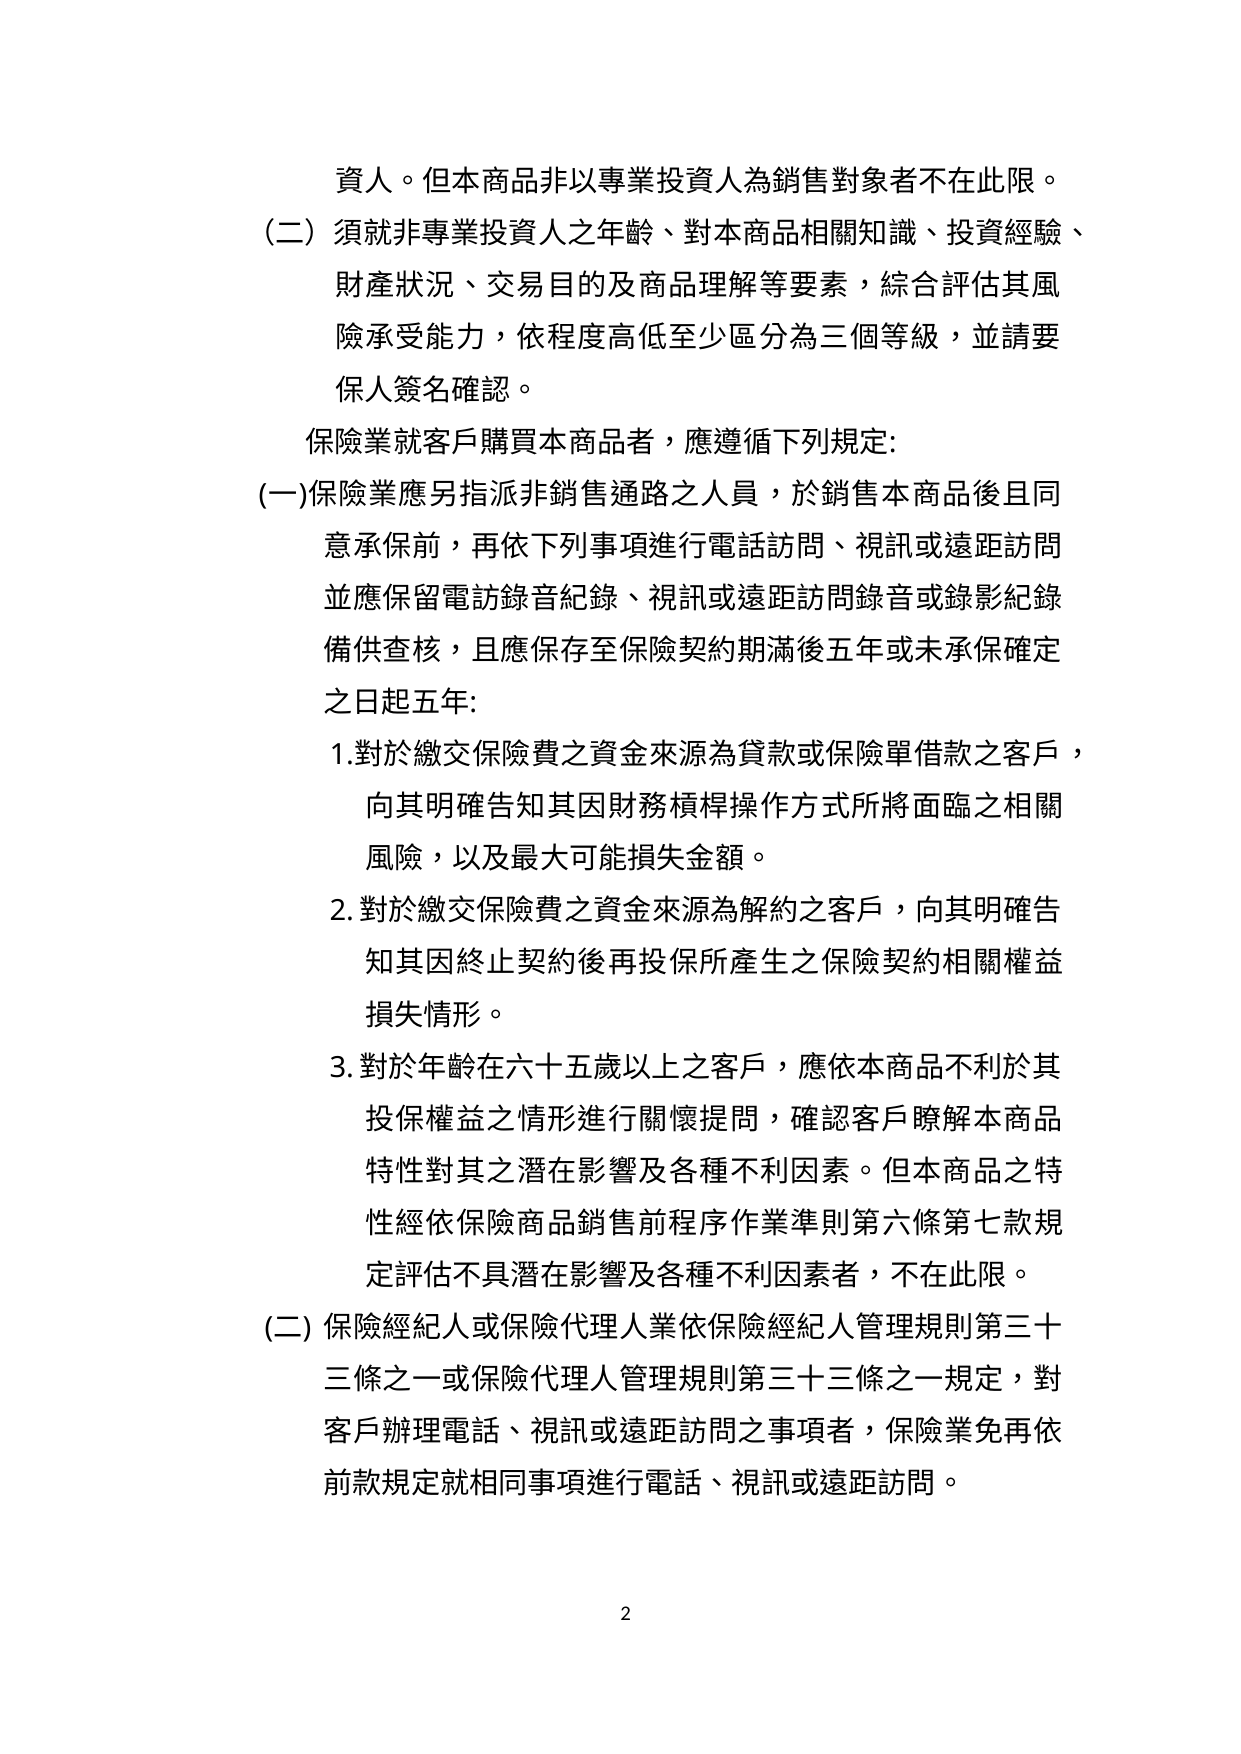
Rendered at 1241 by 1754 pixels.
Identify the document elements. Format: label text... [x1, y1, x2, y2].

text (一)保險業應另指派非銷售通路之人員，於銷售本商品後且同意承保前，再依下列事項進行電話訪問、視訊或遠距訪問，並應保留電訪錄音紀錄、視訊或遠距訪問錄音或錄影紀錄備供查核，且應保存至保險契約期滿後五年或未承保確定之日起五年: [258, 462, 1063, 723]
text （二）須就非專業投資人之年齡、對本商品相關知識、投資經驗、財產狀況、交易目的及商品理解等要素，綜合評估其風險承受能力，依程度高低至少區分為三個等級，並請要保人簽名確認。 [246, 202, 1063, 410]
text 保險業就客戶購買本商品者，應遵循下列規定: [246, 410, 1063, 462]
text 2. 對於繳交保險費之資金來源為解約之客戶，向其明確告知其因終止契約後再投保所產生之保險契約相關權益損失情形。 [329, 879, 1063, 1035]
text 資人。但本商品非以專業投資人為銷售對象者不在此限。 [246, 150, 1063, 202]
text 3. 對於年齡在六十五歲以上之客戶，應依本商品不利於其投保權益之情形進行關懷提問，確認客戶瞭解本商品特性對其之潛在影響及各種不利因素。但本商品之特性經依保險商品銷售前程序作業準則第六條第七款規定評估不具潛在影響及各種不利因素者，不在此限。 [329, 1035, 1063, 1296]
text 1.對於繳交保險費之資金來源為貸款或保險單借款之客戶，向其明確告知其因財務槓桿操作方式所將面臨之相關風險，以及最大可能損失金額。 [329, 723, 1063, 879]
text (二) 保險經紀人或保險代理人業依保險經紀人管理規則第三十三條之一或保險代理人管理規則第三十三條之一規定，對客戶辦理電話、視訊或遠距訪問之事項者，保險業免再依前款規定就相同事項進行電話、視訊或遠距訪問。 [264, 1296, 1063, 1504]
